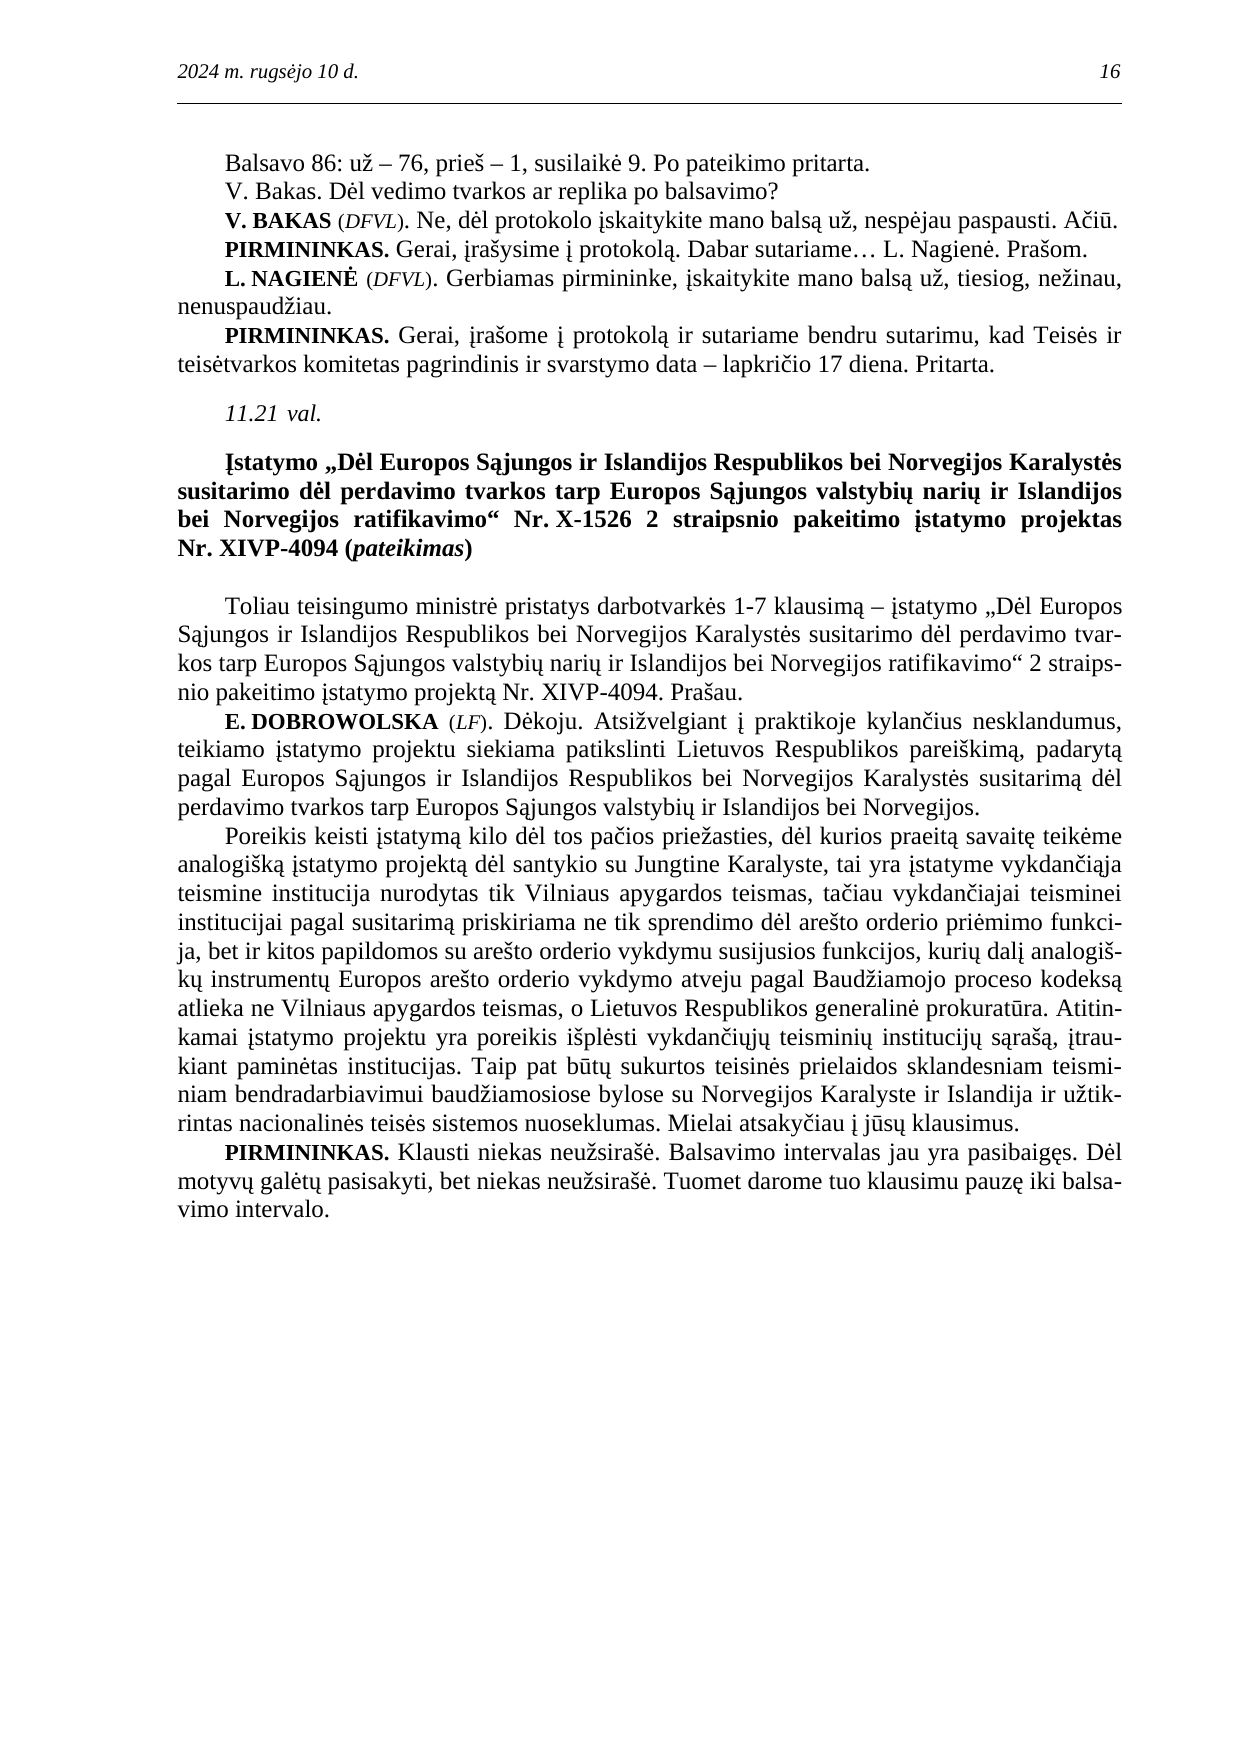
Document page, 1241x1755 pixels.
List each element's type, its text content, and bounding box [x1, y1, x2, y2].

text L. NAGIENĖ (DFVL). Ger­bia­mas pir­mi­nin­ke, įskai­ty­ki­te ma­no bal­są už, tie­siog, ne­ži­nau, ne­nu­spau­džiau. [177, 263, 1122, 320]
text PIRMININKAS. Klaus­ti nie­kas ne­už­si­ra­šė. Bal­sa­vi­mo in­ter­va­las jau yra pa­si­bai­gęs. Dėl mo­ty­vų ga­lė­tų pa­si­sa­ky­ti, bet nie­kas ne­už­si­ra­šė. Tuo­met da­ro­me tuo klau­si­mu pau­zę iki bal­sa­vi­mo in­ter­va­lo. [177, 1137, 1122, 1223]
text Po­rei­kis keis­ti įsta­ty­mą ki­lo dėl tos pa­čios prie­žas­ties, dėl ku­rios pra­ei­tą sa­vai­tę tei­kė­me ana­lo­giš­ką įsta­ty­mo pro­jek­tą dėl san­ty­kio su Jung­ti­ne Ka­ra­lys­te, tai yra įsta­ty­me vyk­dan­či­ą­ja teis­mi­ne ins­ti­tu­ci­ja nu­ro­dy­tas tik Vil­niaus apy­gar­dos teis­mas, ta­čiau vyk­dan­čia­jai teis­mi­nei ins­ti­tu­ci­jai pa­gal su­si­ta­ri­mą pri­ski­ria­ma ne tik spren­di­mo dėl areš­to or­de­rio pri­ėmi­mo funk­ci­ja, bet ir ki­tos pa­pil­do­mos su areš­to or­de­rio vyk­dy­mu su­si­ju­sios funk­ci­jos, ku­rių da­lį ana­lo­giš­kų in­stru­men­tų Eu­ro­pos areš­to or­de­rio vyk­dy­mo at­ve­ju pa­gal Bau­džia­mo­jo pro­ce­so ko­dek­są at­lie­ka ne Vil­niaus apy­gar­dos teis­mas, o Lie­tu­vos Res­pub­li­kos ge­ne­ra­li­nė pro­ku­ra­tū­ra. Ati­tin­ka­mai įsta­ty­mo pro­jek­tu yra po­rei­kis iš­plės­ti vyk­dan­čių­jų teis­mi­nių ins­ti­tu­ci­jų są­ra­šą, įtrau­kiant pa­mi­nė­tas ins­ti­tu­ci­jas. Taip pat bū­tų su­kur­tos tei­si­nės prie­lai­dos sklan­des­niam teis­mi­niam ben­dra­dar­bia­vi­mui bau­džia­mo­sio­se by­lo­se su Nor­ve­gi­jos Ka­ra­lys­te ir Is­lan­di­ja ir už­tik­rin­tas na­cio­na­li­nės tei­sės sis­te­mos nuo­sek­lu­mas. Mie­lai at­sa­ky­čiau į jū­sų klau­si­mus. [177, 821, 1122, 1137]
text Įsta­ty­mo „Dėl Eu­ro­pos Są­jun­gos ir Is­lan­di­jos Res­pub­li­kos bei Nor­ve­gi­jos Ka­ra­lys­tės su­si­ta­ri­mo dėl per­da­vi­mo tvar­kos tarp Eu­ro­pos Są­jun­gos vals­ty­bių na­rių ir Is­lan­di­jos bei Nor­ve­gi­jos ra­ti­fi­ka­vi­mo“ Nr. X-1526 2 straips­nio pa­kei­ti­mo įsta­ty­mo pro­jek­tas Nr. XIVP-4094 (pa­tei­ki­mas) [177, 447, 1122, 562]
text V. Ba­kas. Dėl ve­di­mo tvar­kos ar re­pli­ka po bal­sa­vi­mo? [177, 176, 1122, 205]
text E. DOBROWOLSKA (LF). Dė­ko­ju. At­si­žvel­giant į prak­ti­ko­je ky­lan­čius ne­sklan­du­mus, tei­kia­mo įsta­ty­mo pro­jek­tu sie­kia­ma pa­tiks­lin­ti Lie­tu­vos Res­pub­li­kos pa­reiš­ki­mą, pa­da­ry­tą pa­gal Eu­ro­pos Są­jun­gos ir Is­lan­di­jos Res­pub­li­kos bei Nor­ve­gi­jos Ka­ra­lys­tės su­si­ta­ri­mą dėl per­da­vi­mo tvar­kos tarp Eu­ro­pos Są­jun­gos vals­ty­bių ir Is­lan­di­jos bei Nor­ve­gi­jos. [177, 706, 1122, 821]
text To­liau tei­sin­gu­mo mi­nist­rė pri­sta­tys dar­bo­tvarkės 1-7 klau­si­mą – įsta­ty­mo „Dėl Eu­ro­pos Są­jun­gos ir Is­lan­di­jos Res­pub­li­kos bei Nor­ve­gi­jos Ka­ra­lys­tės su­si­ta­ri­mo dėl per­da­vi­mo tvar­kos tarp Eu­ro­pos Są­jun­gos vals­ty­bių na­rių ir Is­lan­di­jos bei Nor­ve­gi­jos ra­ti­fi­ka­vi­mo“ 2 straips­nio pa­kei­ti­mo įsta­ty­mo pro­jek­tą Nr. XIVP-4094. Pra­šau. [177, 591, 1122, 706]
text V. BAKAS (DFVL). Ne, dėl pro­to­ko­lo įskai­ty­ki­te ma­no bal­są už, ne­spė­jau pa­spaus­ti. Ačiū. [177, 205, 1122, 234]
text PIRMININKAS. Ge­rai, įra­šy­si­me į pro­to­ko­lą. Da­bar su­ta­ria­me… L. Na­gie­nė. Pra­šom. [177, 234, 1122, 263]
text PIRMININKAS. Ge­rai, įra­šo­me į pro­to­ko­lą ir su­ta­ria­me ben­dru su­ta­ri­mu, kad Tei­sės ir tei­sėt­var­kos ko­mi­te­tas pa­grin­di­nis ir svars­ty­mo da­ta – lap­kri­čio 17 die­na. Pri­tar­ta. [177, 320, 1122, 378]
text 11.21 val. [224, 398, 1122, 426]
text Bal­sa­vo 86: už – 76, prieš – 1, su­si­lai­kė 9. Po pa­tei­ki­mo pri­tar­ta. [177, 148, 1122, 176]
